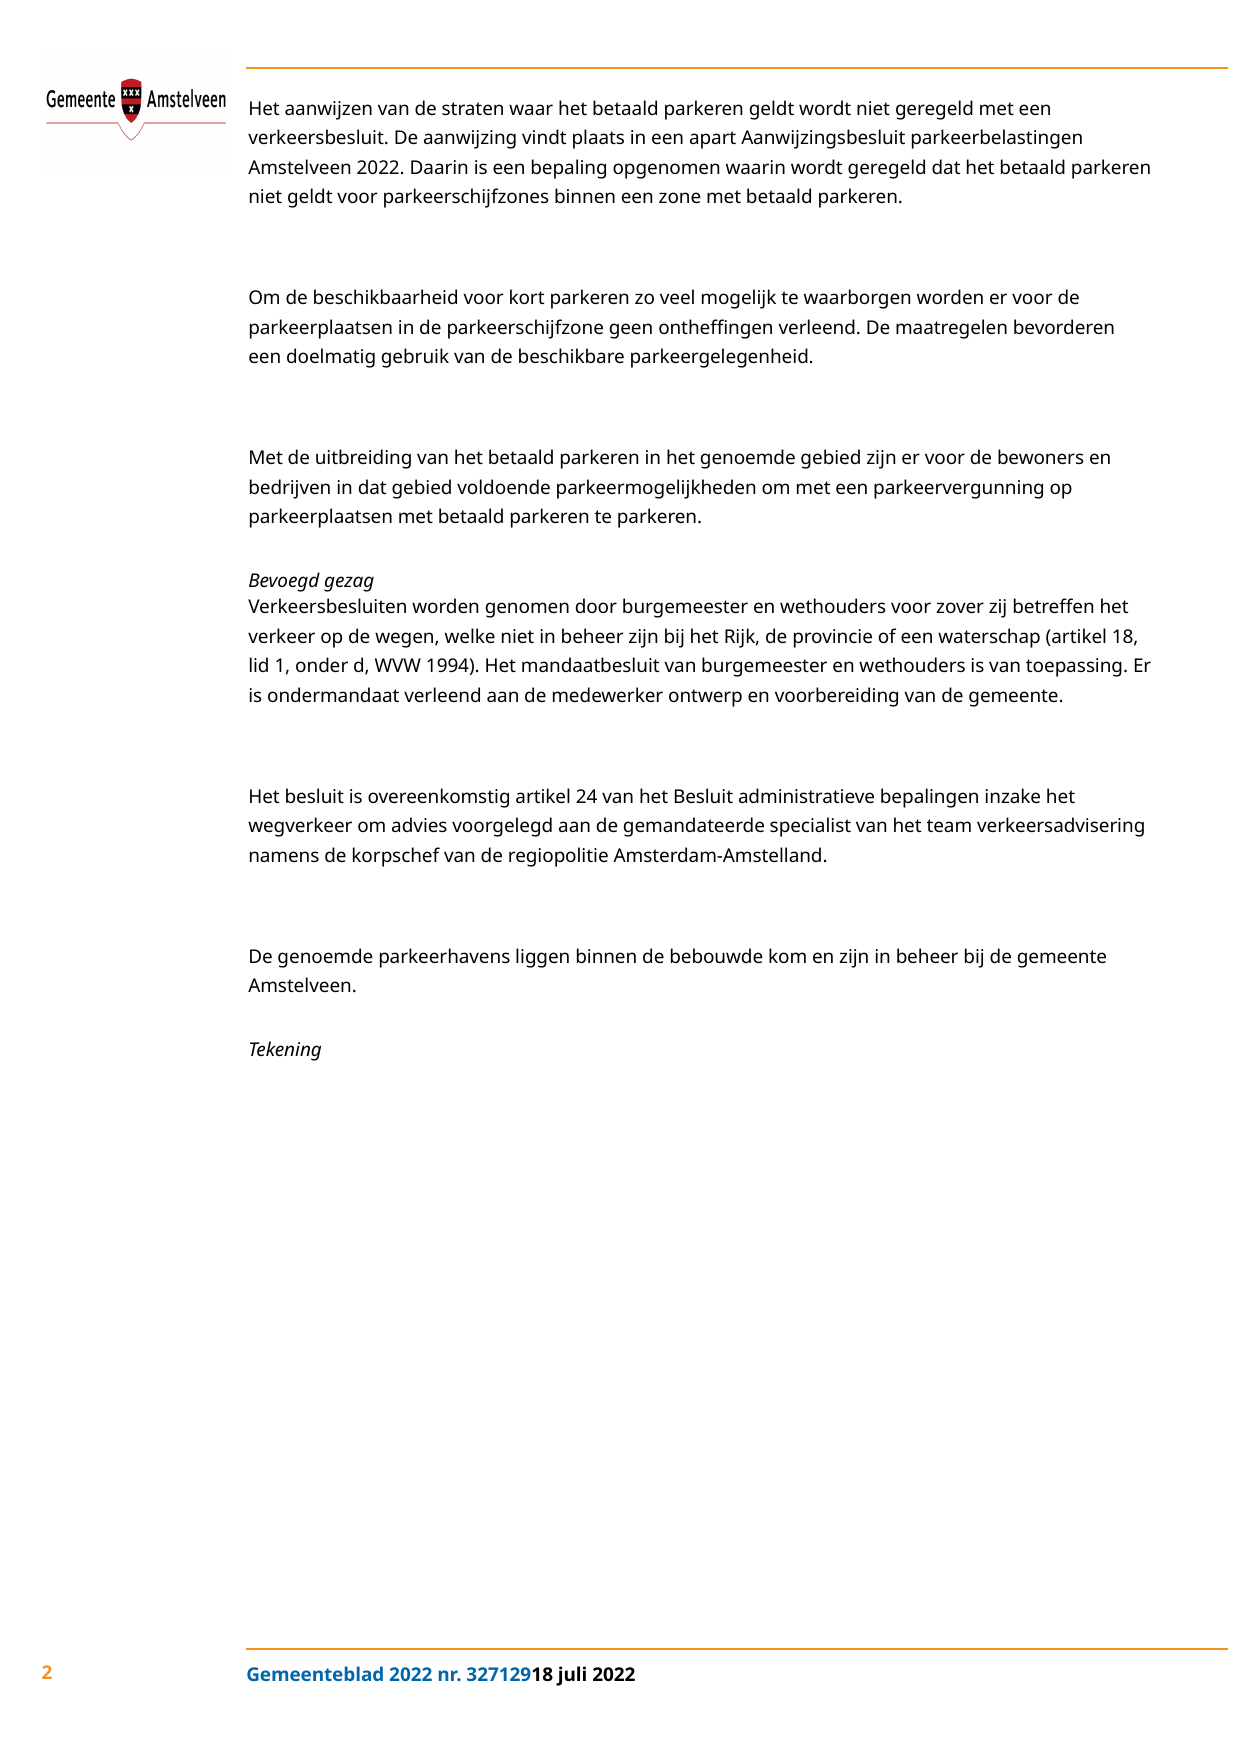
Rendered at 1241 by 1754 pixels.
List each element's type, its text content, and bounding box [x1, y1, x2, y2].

text Tekening [248, 1036, 1152, 1062]
picture [41, 47, 231, 172]
text Bevoegd gezag [248, 567, 1152, 593]
text Het aanwijzen van de straten waar het betaald parkeren geldt wordt niet geregeld met een verkeersbesluit. De aanwijzing vindt plaats in een apart Aanwijzingsbesluit parkeerbelastingen Amstelveen 2022. Daarin is een bepaling opgenomen waarin wordt geregeld dat het betaald parkeren niet geldt voor parkeerschijfzones binnen een zone met betaald parkeren. [248, 95, 1152, 209]
text De genoemde parkeerhavens liggen binnen de bebouwde kom en zijn in beheer bij de gemeente Amstelveen. [248, 943, 1152, 998]
text Verkeersbesluiten worden genomen door burgemeester en wethouders voor zover zij betreffen het verkeer op de wegen, welke niet in beheer zijn bij het Rijk, de provincie of een waterschap (artikel 18, lid 1, onder d, WVW 1994). Het mandaatbesluit van burgemeester en wethouders is van toepassing. Er is ondermandaat verleend aan de medewerker ontwerp en voorbereiding van de gemeente. [248, 593, 1152, 708]
text Het besluit is overeenkomstig artikel 24 van het Besluit administratieve bepalingen inzake het wegverkeer om advies voorgelegd aan de gemandateerde specialist van het team verkeersadvisering namens de korpschef van de regiopolitie Amsterdam-Amstelland. [248, 783, 1152, 868]
text Om de beschikbaarheid voor kort parkeren zo veel mogelijk te waarborgen worden er voor de parkeerplaatsen in de parkeerschijfzone geen ontheffingen verleend. De maatregelen bevorderen een doelmatig gebruik van de beschikbare parkeergelegenheid. [248, 284, 1152, 369]
text Met de uitbreiding van het betaald parkeren in het genoemde gebied zijn er voor de bewoners en bedrijven in dat gebied voldoende parkeermogelijkheden om met een parkeervergunning op parkeerplaatsen met betaald parkeren te parkeren. [248, 444, 1152, 529]
